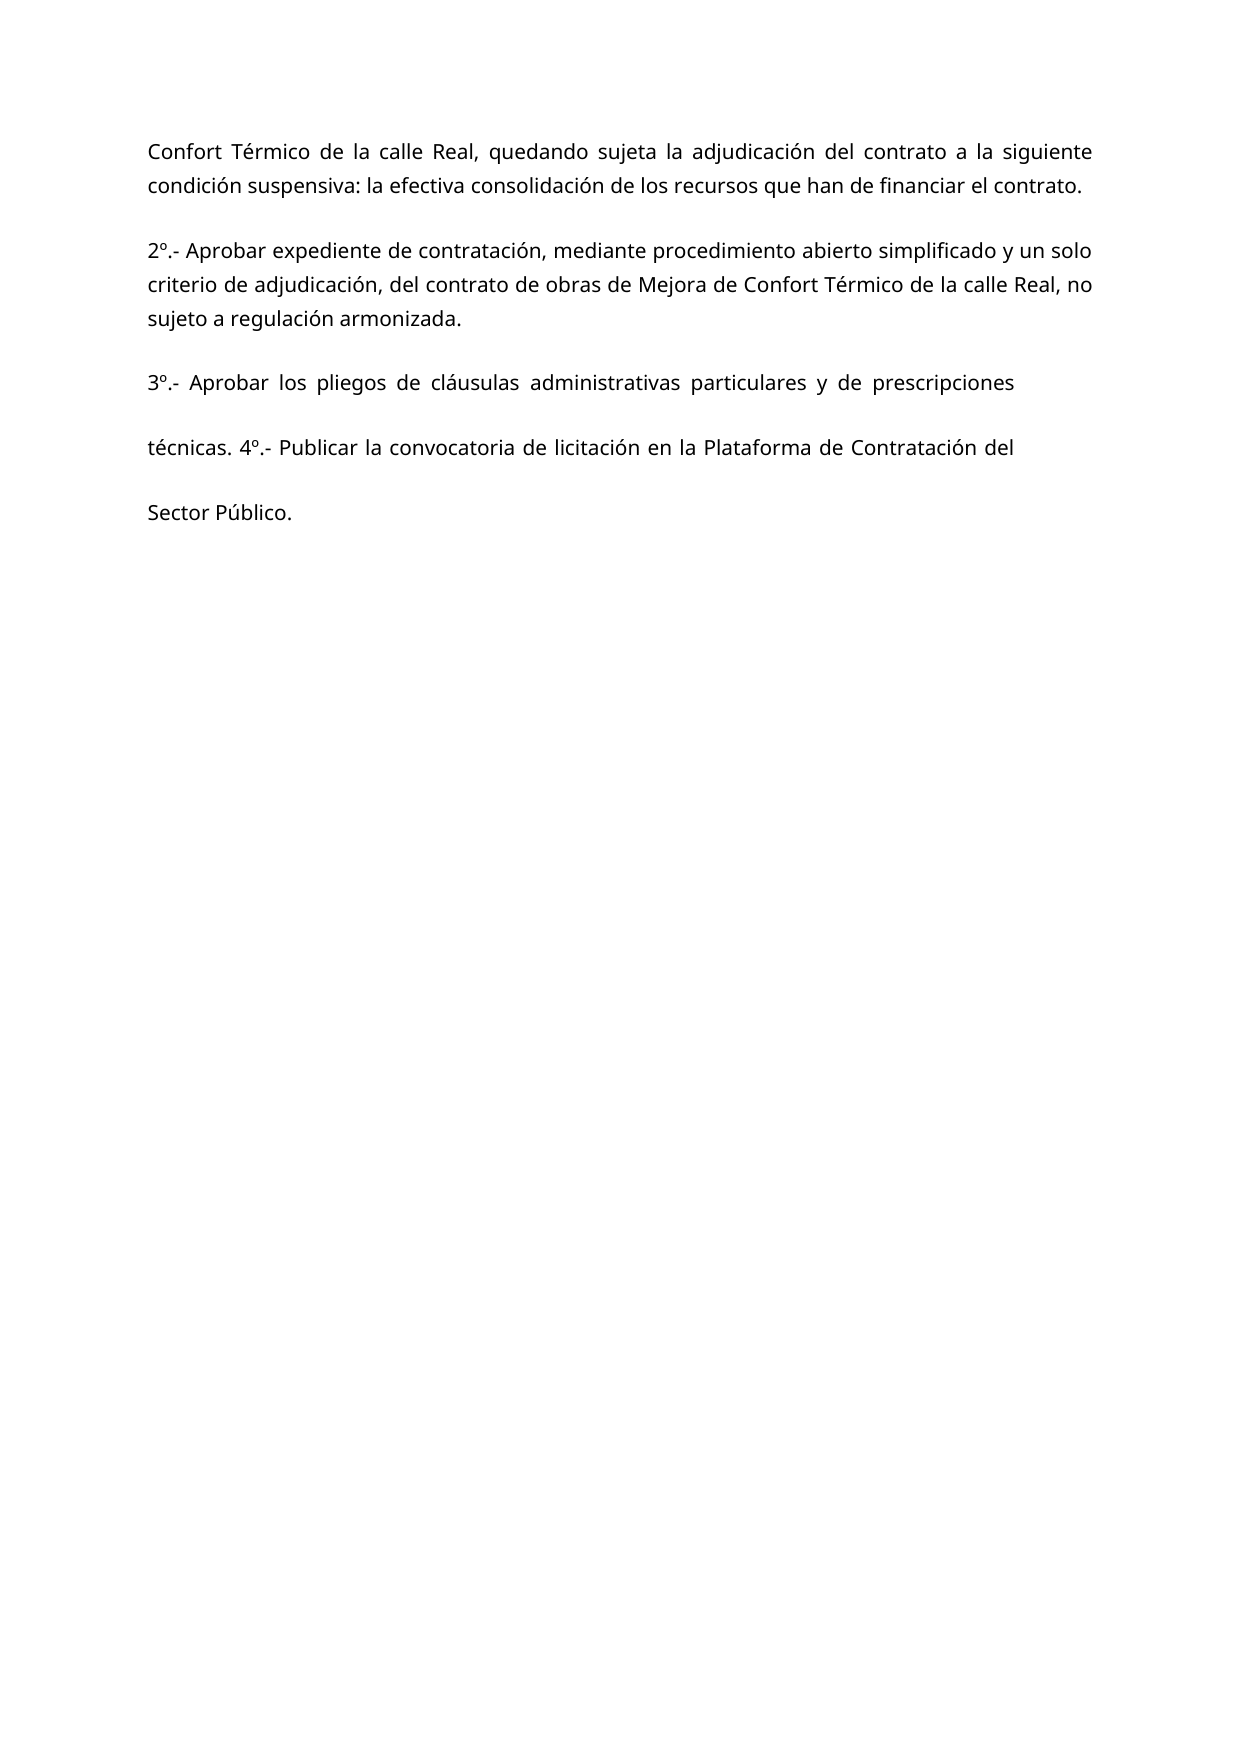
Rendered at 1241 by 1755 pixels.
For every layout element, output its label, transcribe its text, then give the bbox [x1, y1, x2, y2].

text 2º.- Aprobar expediente de contratación, mediante procedimiento abierto simplificado y un solo criterio de adjudicación, del contrato de obras de Mejora de Confort Térmico de la calle Real, no sujeto a regulación armonizada. [147, 236, 1094, 332]
text Confort Térmico de la calle Real, quedando sujeta la adjudicación del contrato a la siguiente condición suspensiva: la efectiva consolidación de los recursos que han de financiar el contrato. [147, 137, 1094, 200]
text 3º.- Aprobar los pliegos de cláusulas administrativas particulares y de prescripciones técnicas. 4º.- Publicar la convocatoria de licitación en la Plataforma de Contratación del Sector Público. [147, 368, 1015, 526]
